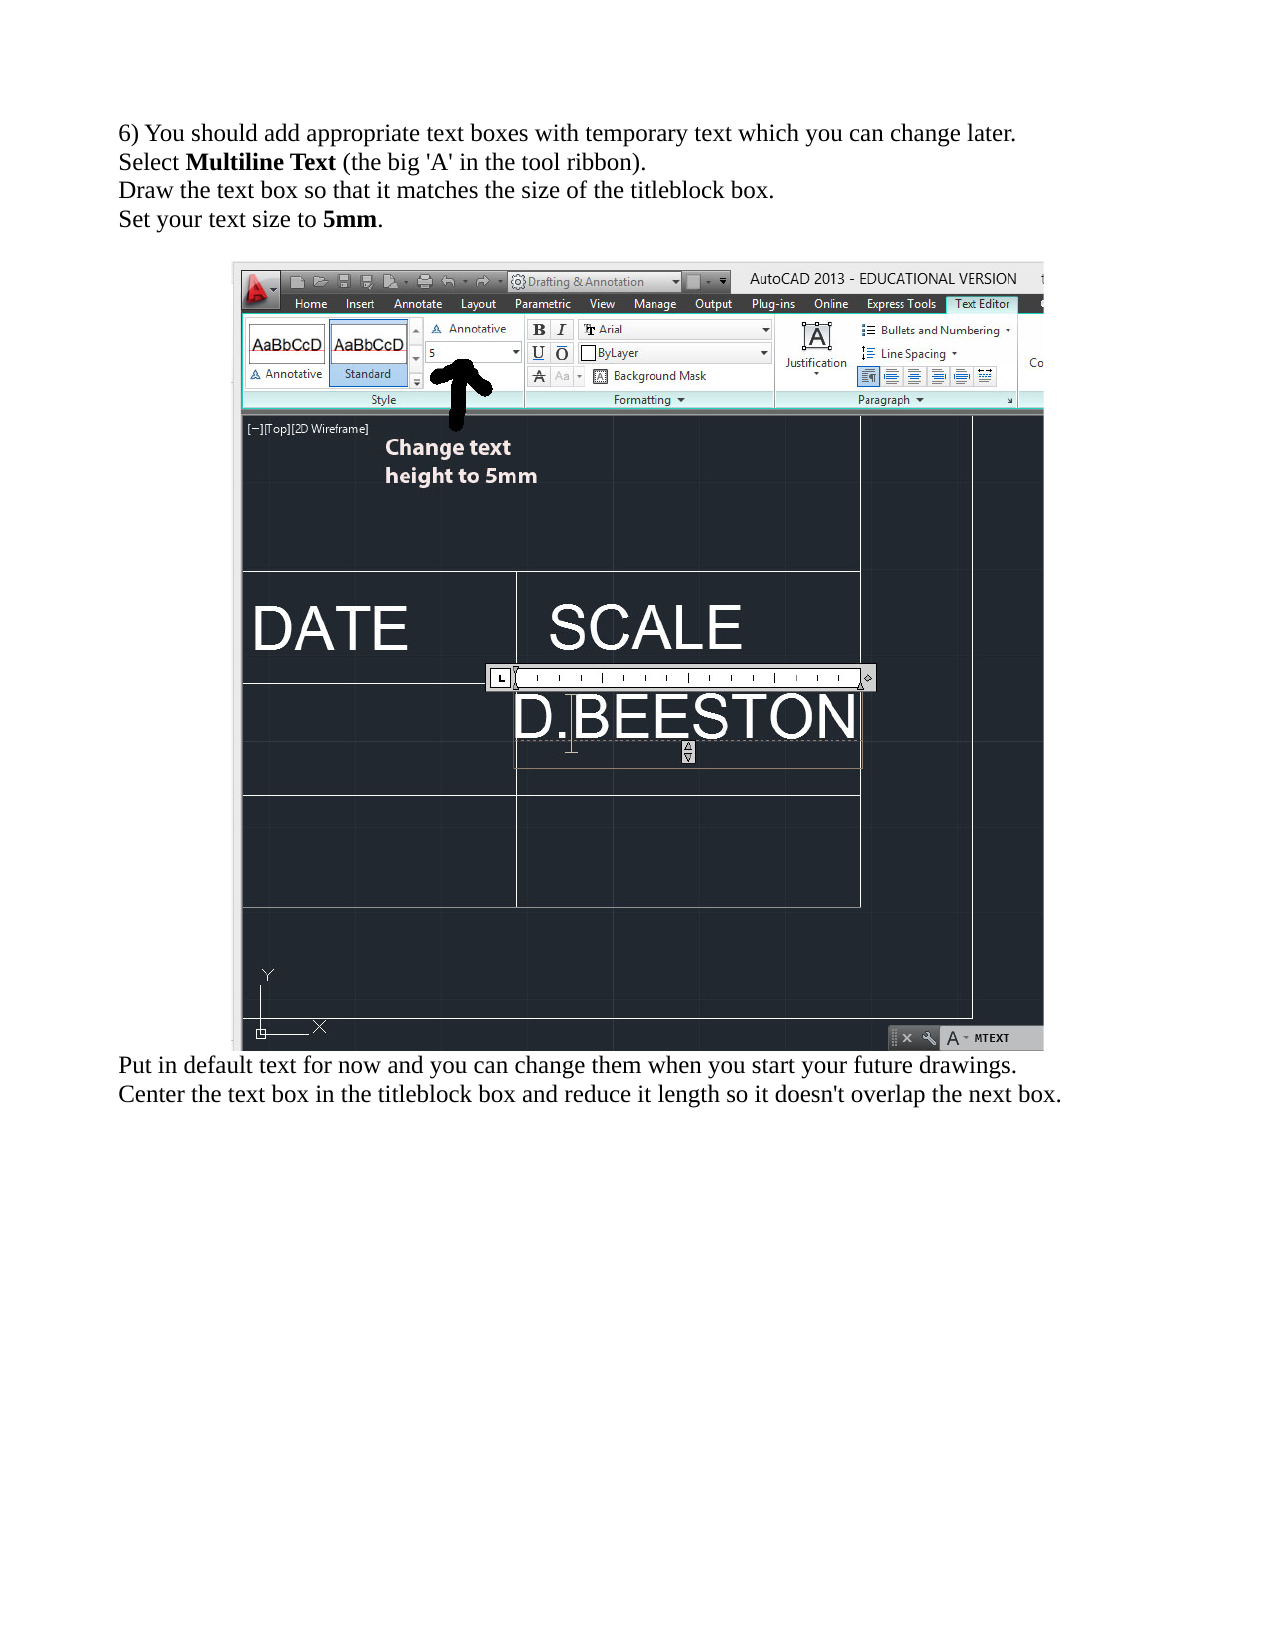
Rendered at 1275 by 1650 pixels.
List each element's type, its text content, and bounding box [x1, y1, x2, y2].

text Set your text size to 5mm. [118, 204, 1157, 233]
text Put in default text for now and you can change them when you start your future drawings. [118, 836, 1157, 1079]
text Select Multiline Text (the big 'A' in the tool ribbon). [118, 147, 1157, 176]
picture [231, 261, 1044, 1051]
text Center the text box in the titleblock box and reduce it length so it doesn't overlap the next box. [118, 1079, 1157, 1108]
text Draw the text box so that it matches the size of the titleblock box. [118, 176, 1157, 204]
text 6) You should add appropriate text boxes with temporary text which you can change later. [118, 118, 1157, 147]
